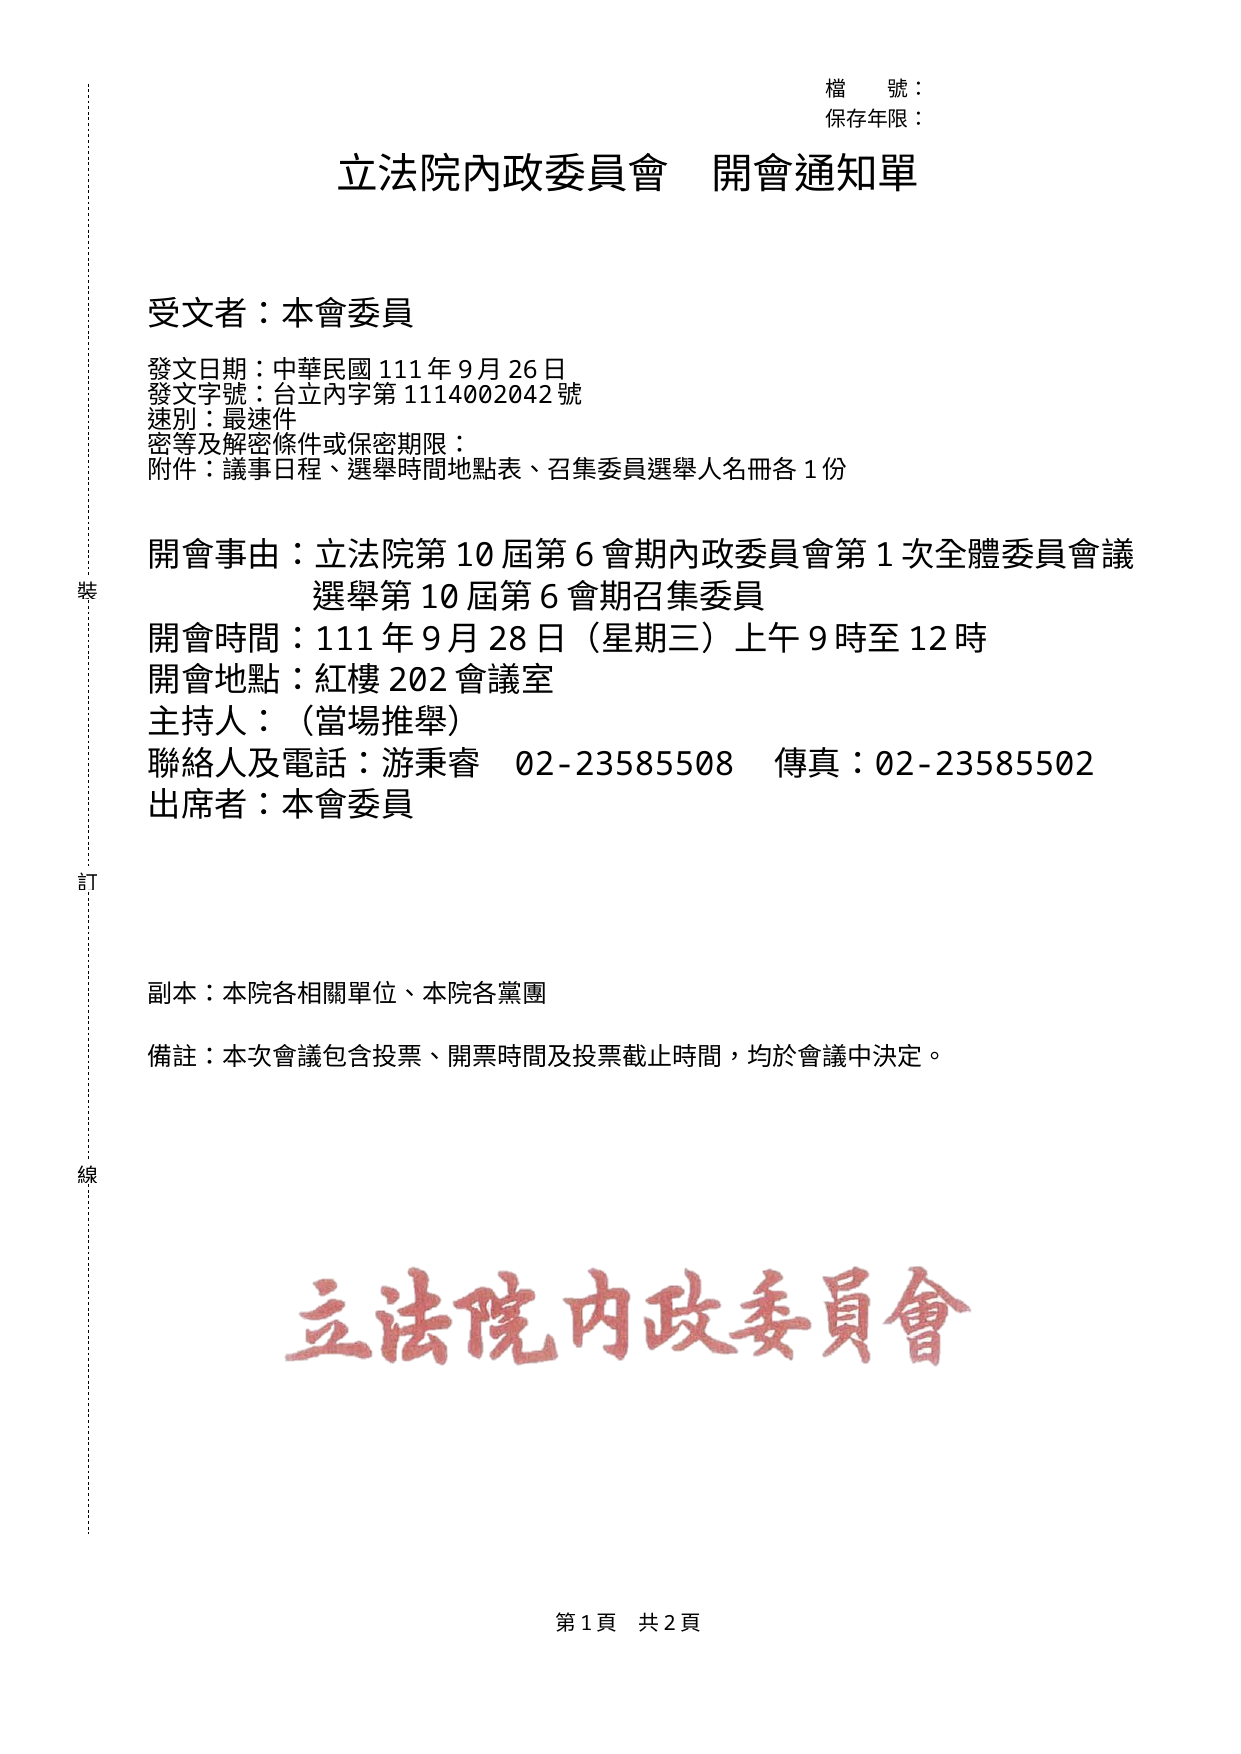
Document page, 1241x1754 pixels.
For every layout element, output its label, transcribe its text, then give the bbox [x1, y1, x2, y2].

text 副本：本院各相關單位、本院各黨團 [148, 950, 1107, 1012]
title [810, 64, 1085, 151]
text 附件：議事日程、選舉時間地點表、召集委員選舉人名冊各1份 [148, 458, 1107, 483]
text 密等及解密條件或保密期限： [148, 433, 1107, 458]
text 開會事由：立法院第10屆第6會期內政委員會第1次全體委員會議 [148, 533, 1137, 575]
text 聯絡人及電話：游秉睿 02-23585508 傳真：02-23585502 [148, 742, 1107, 783]
text 發文日期：中華民國111年9月26日 [148, 358, 1107, 383]
text 主持人：（當場推舉） [148, 700, 1107, 742]
text 速別：最速件 [148, 408, 1107, 433]
text 受文者：本會委員 [148, 296, 1107, 333]
text 備註：本次會議包含投票、開票時間及投票截止時間，均於會議中決定。 [148, 1012, 1107, 1075]
text 開會時間：111年9月28日（星期三）上午9時至12時 [148, 617, 1107, 658]
text 出席者：本會委員 [148, 783, 1107, 825]
text 發文字號：台立內字第1114002042號 [148, 383, 1107, 408]
text 檔 號： [825, 72, 1070, 102]
text 選舉第10屆第6會期召集委員 [301, 575, 1107, 617]
text 保存年限： [825, 102, 1070, 132]
title 立法院內政委員會 開會通知單 [133, 158, 1107, 256]
text 開會地點：紅樓202會議室 [148, 658, 1107, 700]
